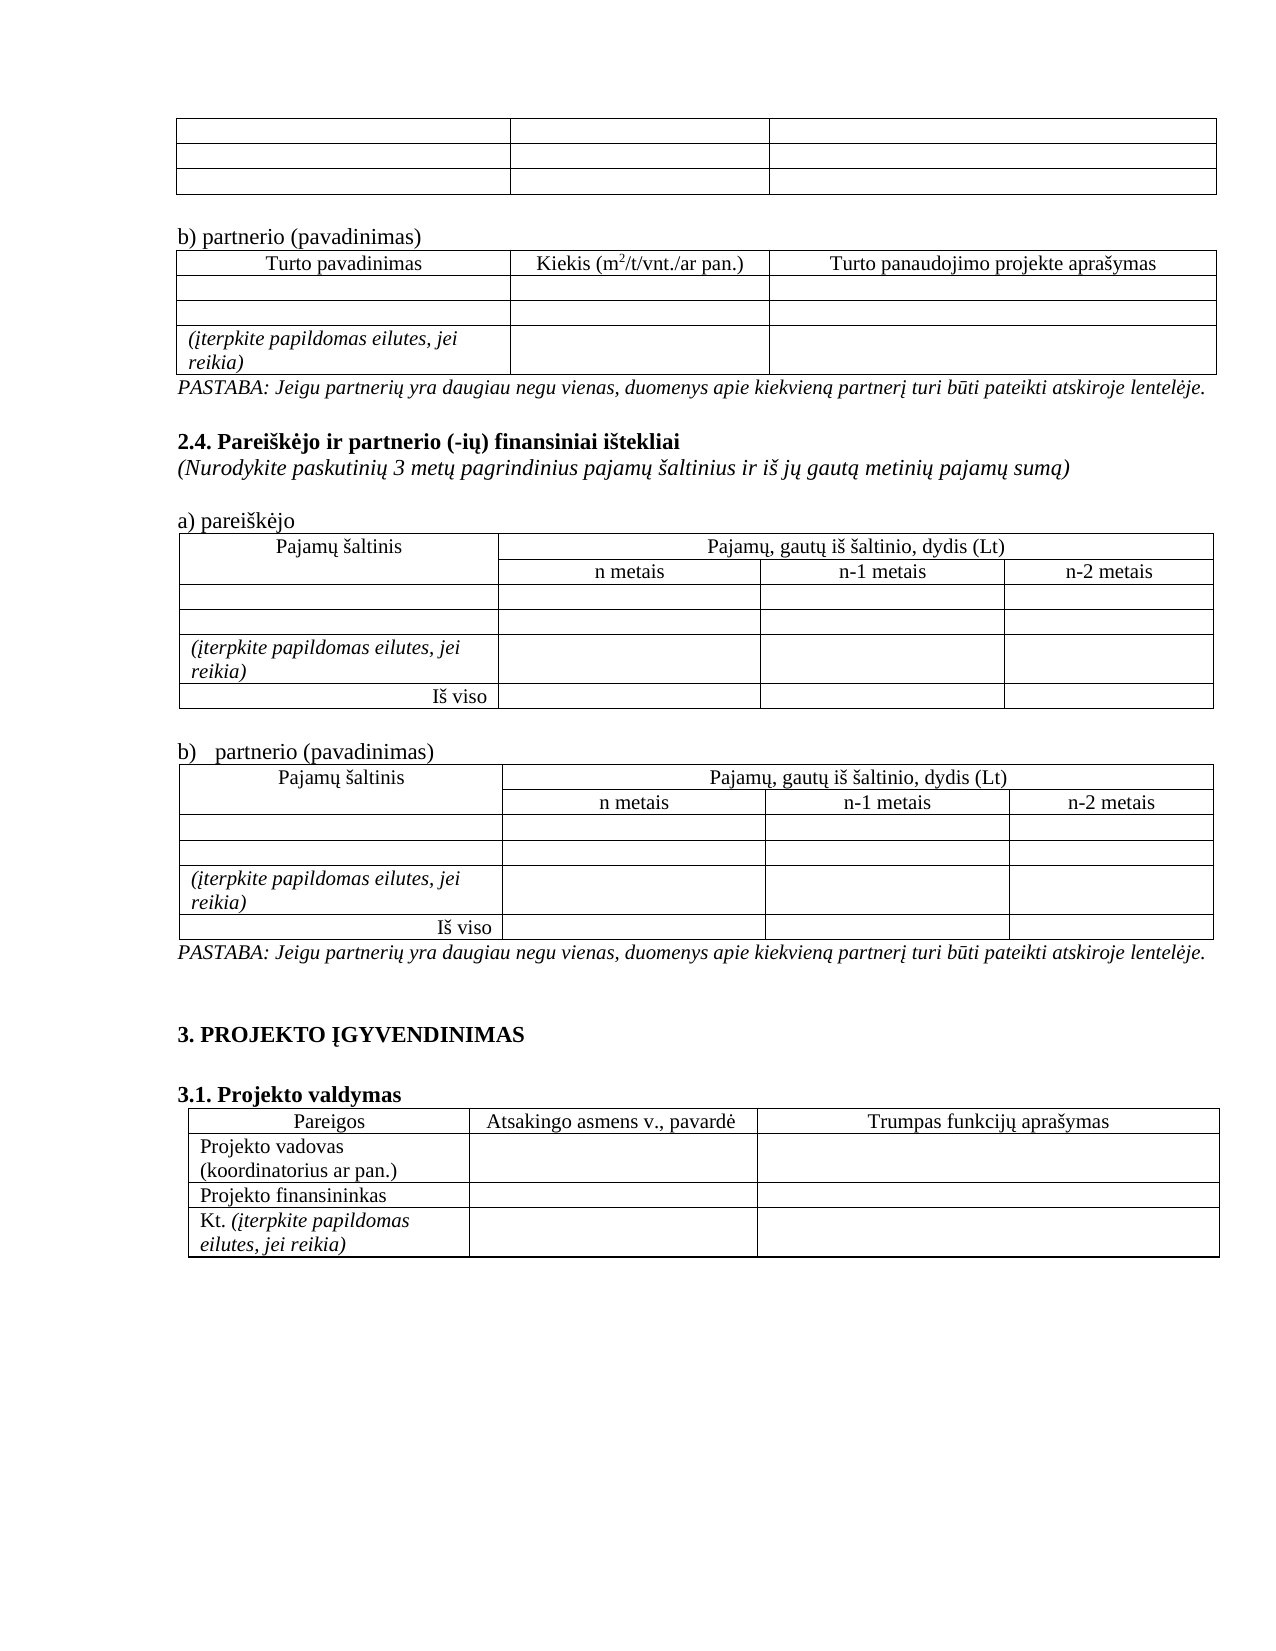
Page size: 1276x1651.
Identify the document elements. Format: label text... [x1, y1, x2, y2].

text b) partnerio (pavadinimas) [177, 223, 1216, 249]
table_cell [766, 866, 1009, 914]
table_cell [770, 144, 1216, 168]
table_header Kiekis (m2/t/vnt./ar pan.) [511, 251, 769, 275]
table_header Turto panaudojimo projekte aprašymas [770, 251, 1216, 275]
table_cell [499, 585, 760, 609]
table_cell [1010, 866, 1213, 914]
table_cell [758, 1134, 1219, 1182]
text 3.1. Projekto valdymas [177, 1081, 1216, 1108]
table_cell [511, 301, 769, 325]
table_cell [761, 610, 1004, 634]
table_cell [511, 276, 769, 300]
table_cell n metais [503, 790, 765, 814]
table_cell [1005, 635, 1213, 683]
table_header Pajamų šaltinis [180, 765, 502, 814]
table_cell [1005, 585, 1213, 609]
table_header Turto pavadinimas [177, 251, 510, 275]
table_cell [1005, 610, 1213, 634]
table_cell [511, 119, 769, 143]
text 2.4. Pareiškėjo ir partnerio (-ių) finansiniai ištekliai [177, 428, 1216, 454]
table_cell [1010, 841, 1213, 864]
table_cell [761, 684, 1004, 708]
table_cell [770, 119, 1216, 143]
table_cell [766, 915, 1009, 939]
table_cell [470, 1183, 757, 1207]
table_cell n-2 metais [1010, 790, 1213, 814]
table_cell (įterpkite papildomas eilutes, jei reikia) [180, 635, 498, 683]
table_cell Projekto finansininkas [189, 1183, 469, 1207]
table_cell [770, 301, 1216, 325]
text PASTABA: Jeigu partnerių yra daugiau negu vienas, duomenys apie kiekvieną partnerį turi būti pateikti atskiroje lentelėje. [177, 375, 1216, 399]
table_header Pajamų šaltinis [180, 534, 498, 583]
table_cell [499, 635, 760, 683]
table_cell n-1 metais [766, 790, 1009, 814]
table_cell [770, 276, 1216, 300]
table_cell [177, 276, 510, 300]
table_cell [177, 144, 510, 168]
table_cell [758, 1208, 1219, 1256]
table_cell [503, 815, 765, 839]
table_cell [761, 635, 1004, 683]
table_header Pajamų, gautų iš šaltinio, dydis (Lt) [499, 534, 1213, 558]
table_cell Projekto vadovas (koordinatorius ar pan.) [189, 1134, 469, 1182]
table_cell Iš viso [180, 915, 502, 939]
table_cell [758, 1183, 1219, 1207]
table_cell [470, 1134, 757, 1182]
table_cell [1010, 915, 1213, 939]
table_cell n-2 metais [1005, 560, 1213, 583]
table_cell [503, 866, 765, 914]
table_cell [503, 915, 765, 939]
text b) partnerio (pavadinimas) [177, 738, 1216, 764]
table_cell [177, 169, 510, 193]
table_cell n metais [499, 560, 760, 583]
table_cell [470, 1208, 757, 1256]
table_cell (įterpkite papildomas eilutes, jei reikia) [180, 866, 502, 914]
table_header Trumpas funkcijų aprašymas [758, 1109, 1219, 1133]
table_header Pareigos [189, 1109, 469, 1133]
table_cell [180, 610, 498, 634]
table_cell [761, 585, 1004, 609]
table_cell Kt. (įterpkite papildomas eilutes, jei reikia) [189, 1208, 469, 1256]
table_cell [180, 815, 502, 839]
table_header Atsakingo asmens v., pavardė [470, 1109, 757, 1133]
table_cell n-1 metais [761, 560, 1004, 583]
table_cell [180, 841, 502, 864]
table_cell [499, 610, 760, 634]
table_cell [770, 169, 1216, 193]
table_cell [511, 169, 769, 193]
table_cell [177, 301, 510, 325]
table_cell [770, 326, 1216, 374]
table_cell (įterpkite papildomas eilutes, jei reikia) [177, 326, 510, 374]
table_header Pajamų, gautų iš šaltinio, dydis (Lt) [503, 765, 1213, 789]
text 3. PROJEKTO ĮGYVENDINIMAS [177, 1021, 1216, 1048]
table_cell [177, 119, 510, 143]
table_cell Iš viso [180, 684, 498, 708]
text (Nurodykite paskutinių 3 metų pagrindinius pajamų šaltinius ir iš jų gautą metinių pajamų sumą) [177, 454, 1216, 481]
table_cell [1005, 684, 1213, 708]
table_cell [180, 585, 498, 609]
text a) pareiškėjo [177, 507, 1216, 533]
table_cell [766, 815, 1009, 839]
table_cell [766, 841, 1009, 864]
table_cell [511, 326, 769, 374]
table_cell [511, 144, 769, 168]
table_cell [1010, 815, 1213, 839]
table_cell [503, 841, 765, 864]
text PASTABA: Jeigu partnerių yra daugiau negu vienas, duomenys apie kiekvieną partnerį turi būti pateikti atskiroje lentelėje. [177, 940, 1216, 964]
table_cell [499, 684, 760, 708]
